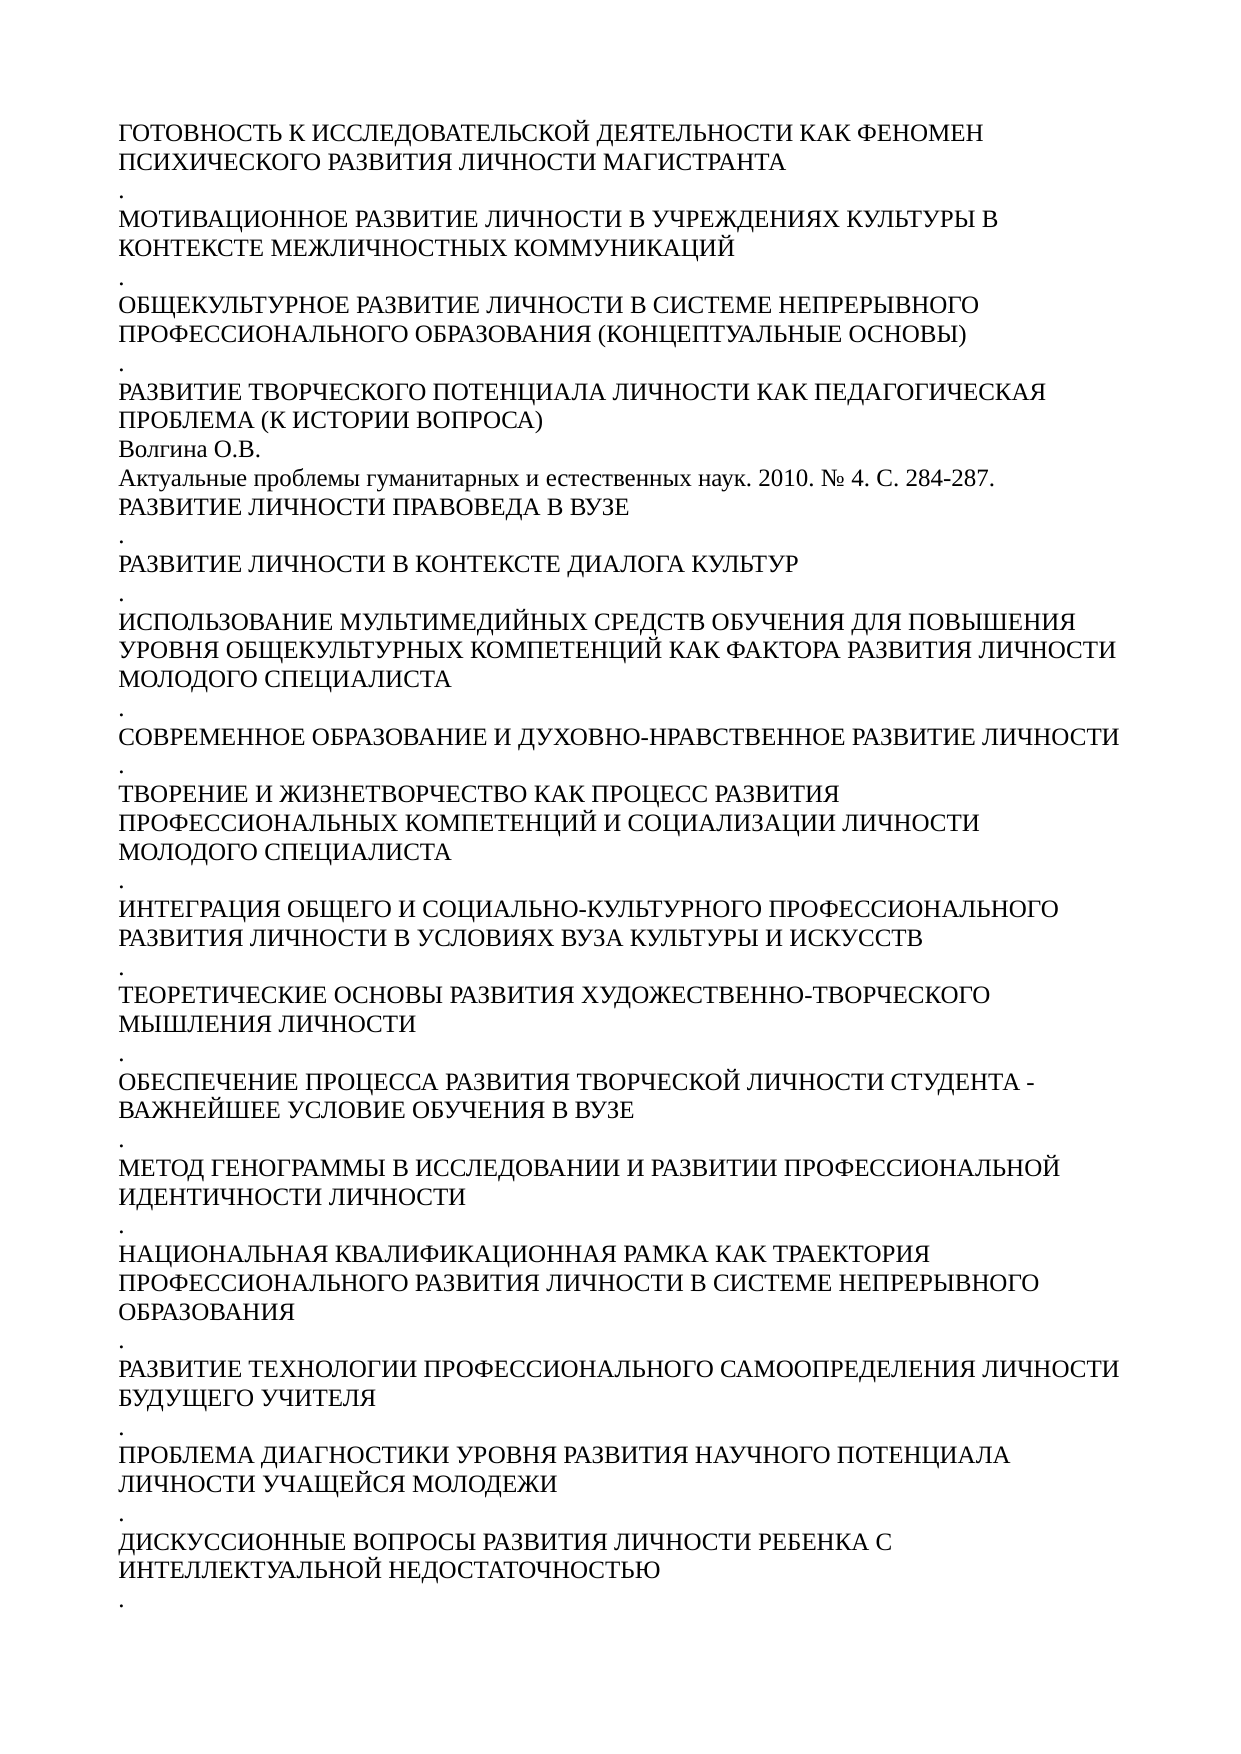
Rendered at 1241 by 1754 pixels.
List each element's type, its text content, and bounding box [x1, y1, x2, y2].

text ТЕОРЕТИЧЕСКИЕ ОСНОВЫ РАЗВИТИЯ ХУДОЖЕСТВЕННО-ТВОРЧЕСКОГО МЫШЛЕНИЯ ЛИЧНОСТИ . [118, 981, 1122, 1067]
text РАЗВИТИЕ ТВОРЧЕСКОГО ПОТЕНЦИАЛА ЛИЧНОСТИ КАК ПЕДАГОГИЧЕСКАЯ ПРОБЛЕМА (К ИСТОРИИ ВОПРОСА) Волгина О.В. Актуальные проблемы гуманитарных и естественных наук. 2010. № 4. С. 284-287. [118, 377, 1122, 492]
text СОВРЕМЕННОЕ ОБРАЗОВАНИЕ И ДУХОВНО-НРАВСТВЕННОЕ РАЗВИТИЕ ЛИЧНОСТИ . [118, 722, 1122, 779]
text ДИСКУССИОННЫЕ ВОПРОСЫ РАЗВИТИЯ ЛИЧНОСТИ РЕБЕНКА С ИНТЕЛЛЕКТУАЛЬНОЙ НЕДОСТАТОЧНОСТЬЮ . [118, 1527, 1122, 1613]
text ИСПОЛЬЗОВАНИЕ МУЛЬТИМЕДИЙНЫХ СРЕДСТВ ОБУЧЕНИЯ ДЛЯ ПОВЫШЕНИЯ УРОВНЯ ОБЩЕКУЛЬТУРНЫХ КОМПЕТЕНЦИЙ КАК ФАКТОРА РАЗВИТИЯ ЛИЧНОСТИ МОЛОДОГО СПЕЦИАЛИСТА . [118, 607, 1122, 722]
text ИНТЕГРАЦИЯ ОБЩЕГО И СОЦИАЛЬНО-КУЛЬТУРНОГО ПРОФЕССИОНАЛЬНОГО РАЗВИТИЯ ЛИЧНОСТИ В УСЛОВИЯХ ВУЗА КУЛЬТУРЫ И ИСКУССТВ . [118, 894, 1122, 981]
text МЕТОД ГЕНОГРАММЫ В ИССЛЕДОВАНИИ И РАЗВИТИИ ПРОФЕССИОНАЛЬНОЙ ИДЕНТИЧНОСТИ ЛИЧНОСТИ . [118, 1153, 1122, 1239]
text ОБЕСПЕЧЕНИЕ ПРОЦЕССА РАЗВИТИЯ ТВОРЧЕСКОЙ ЛИЧНОСТИ СТУДЕНТА - ВАЖНЕЙШЕЕ УСЛОВИЕ ОБУЧЕНИЯ В ВУЗЕ . [118, 1067, 1122, 1153]
text ТВОРЕНИЕ И ЖИЗНЕТВОРЧЕСТВО КАК ПРОЦЕСС РАЗВИТИЯ ПРОФЕССИОНАЛЬНЫХ КОМПЕТЕНЦИЙ И СОЦИАЛИЗАЦИИ ЛИЧНОСТИ МОЛОДОГО СПЕЦИАЛИСТА . [118, 779, 1122, 894]
text РАЗВИТИЕ ЛИЧНОСТИ В КОНТЕКСТЕ ДИАЛОГА КУЛЬТУР . [118, 549, 1122, 607]
text РАЗВИТИЕ ТЕХНОЛОГИИ ПРОФЕССИОНАЛЬНОГО САМООПРЕДЕЛЕНИЯ ЛИЧНОСТИ БУДУЩЕГО УЧИТЕЛЯ . [118, 1354, 1122, 1441]
text ПРОБЛЕМА ДИАГНОСТИКИ УРОВНЯ РАЗВИТИЯ НАУЧНОГО ПОТЕНЦИАЛА ЛИЧНОСТИ УЧАЩЕЙСЯ МОЛОДЕЖИ . [118, 1441, 1122, 1527]
text МОТИВАЦИОННОЕ РАЗВИТИЕ ЛИЧНОСТИ В УЧРЕЖДЕНИЯХ КУЛЬТУРЫ В КОНТЕКСТЕ МЕЖЛИЧНОСТНЫХ КОММУНИКАЦИЙ . [118, 204, 1122, 291]
text ГОТОВНОСТЬ К ИССЛЕДОВАТЕЛЬСКОЙ ДЕЯТЕЛЬНОСТИ КАК ФЕНОМЕН ПСИХИЧЕСКОГО РАЗВИТИЯ ЛИЧНОСТИ МАГИСТРАНТА . [118, 118, 1122, 204]
text РАЗВИТИЕ ЛИЧНОСТИ ПРАВОВЕДА В ВУЗЕ . [118, 492, 1122, 549]
text ОБЩЕКУЛЬТУРНОЕ РАЗВИТИЕ ЛИЧНОСТИ В СИСТЕМЕ НЕПРЕРЫВНОГО ПРОФЕССИОНАЛЬНОГО ОБРАЗОВАНИЯ (КОНЦЕПТУАЛЬНЫЕ ОСНОВЫ) . [118, 291, 1122, 377]
text НАЦИОНАЛЬНАЯ КВАЛИФИКАЦИОННАЯ РАМКА КАК ТРАЕКТОРИЯ ПРОФЕССИОНАЛЬНОГО РАЗВИТИЯ ЛИЧНОСТИ В СИСТЕМЕ НЕПРЕРЫВНОГО ОБРАЗОВАНИЯ . [118, 1239, 1122, 1354]
